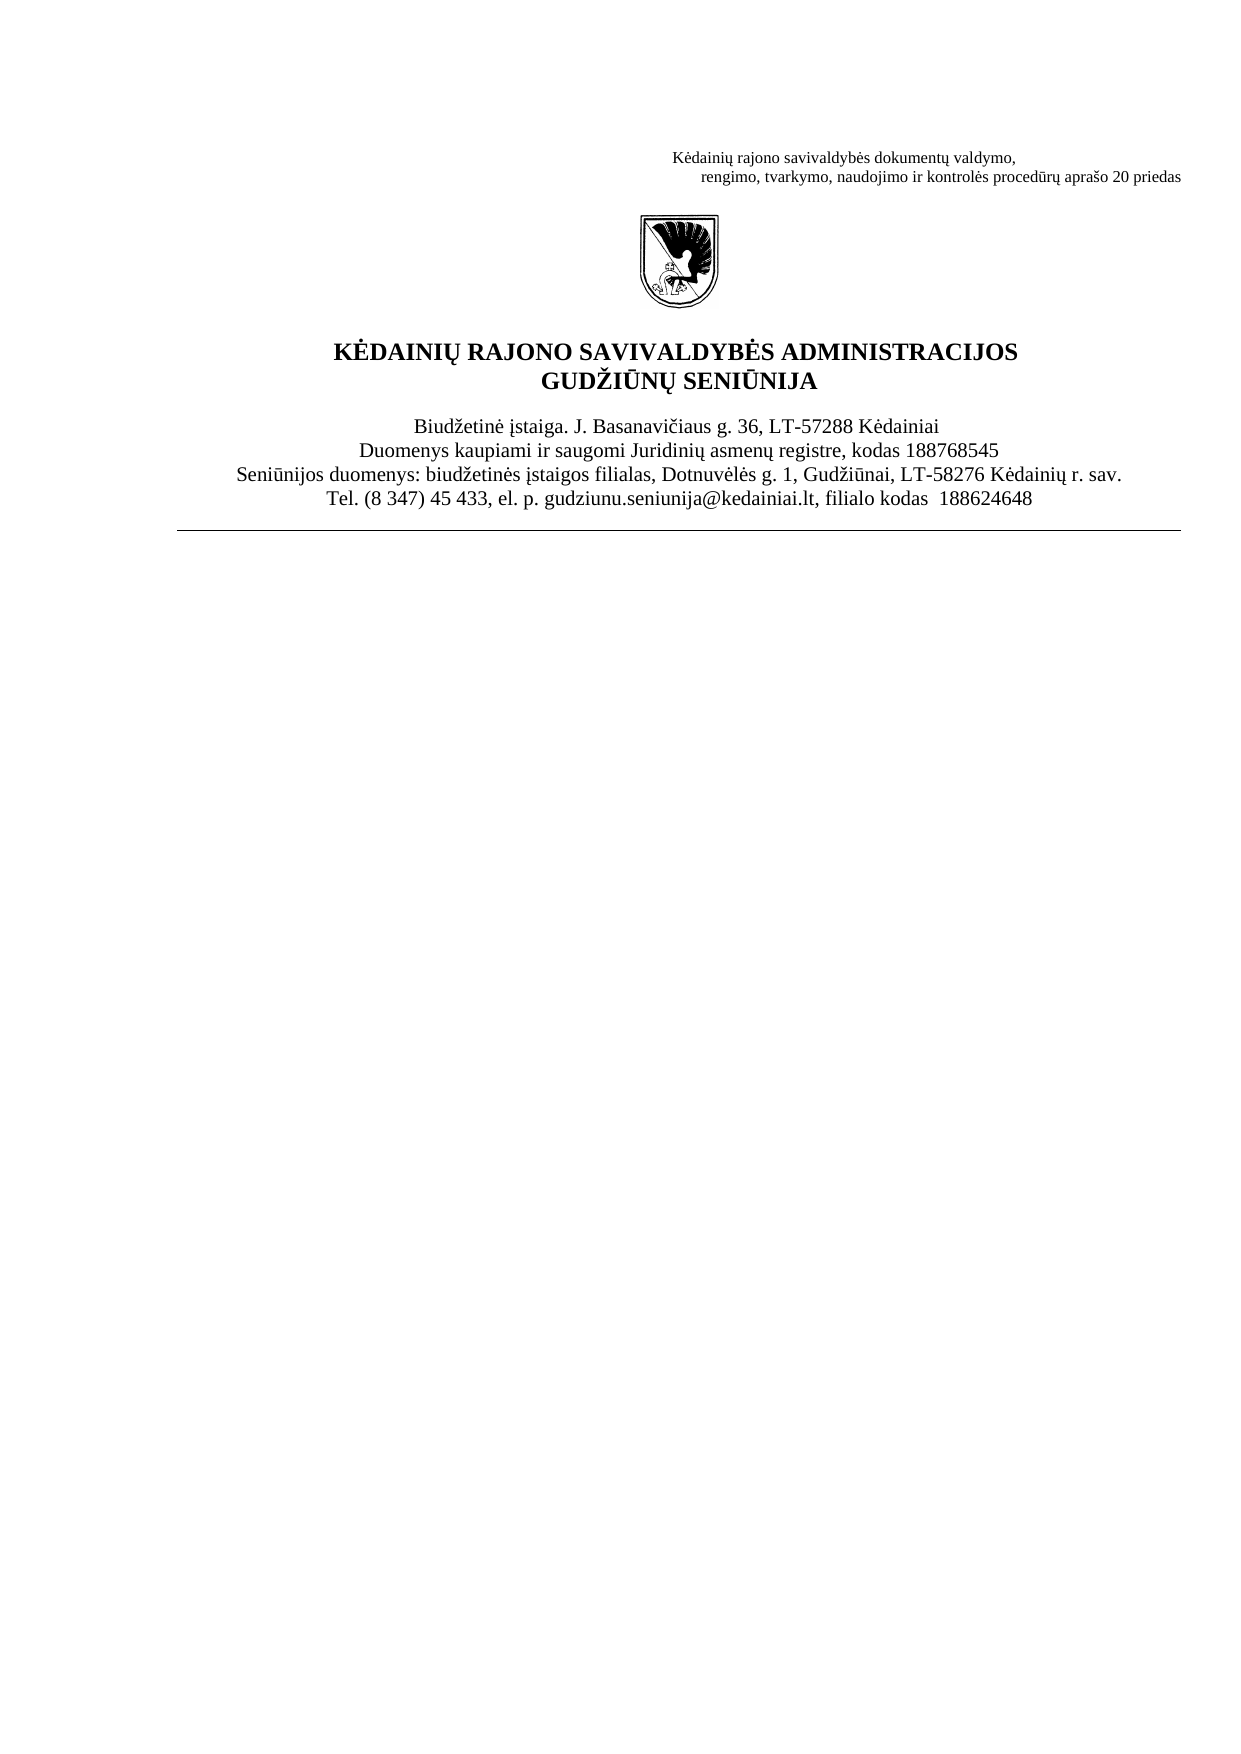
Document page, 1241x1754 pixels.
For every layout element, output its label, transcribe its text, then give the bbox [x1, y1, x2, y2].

text Kėdainių rajono savivaldybės dokumentų valdymo, [177, 148, 1181, 167]
text Biudžetinė įstaiga. J. Basanavičiaus g. 36, LT-57288 Kėdainiai [177, 414, 1181, 438]
text rengimo, tvarkymo, naudojimo ir kontrolės procedūrų aprašo 20 priedas [177, 167, 1181, 186]
text GUDŽIŪNŲ SENIŪNIJA [177, 366, 1181, 394]
text Seniūnijos duomenys: biudžetinės įstaigos filialas, Dotnuvėlės g. 1, Gudžiūnai, LT-58276 Kėdainių r. sav. Tel. (8 347) 45 433, el. p. gudziunu.seniunija@kedainiai.lt, filialo kodas 188624648 [177, 462, 1181, 510]
text Duomenys kaupiami ir saugomi Juridinių asmenų registre, kodas 188768545 [177, 438, 1181, 462]
text KĖDAINIŲ RAJONO SAVIVALDYBĖS ADMINISTRACIJOS [177, 337, 1181, 366]
